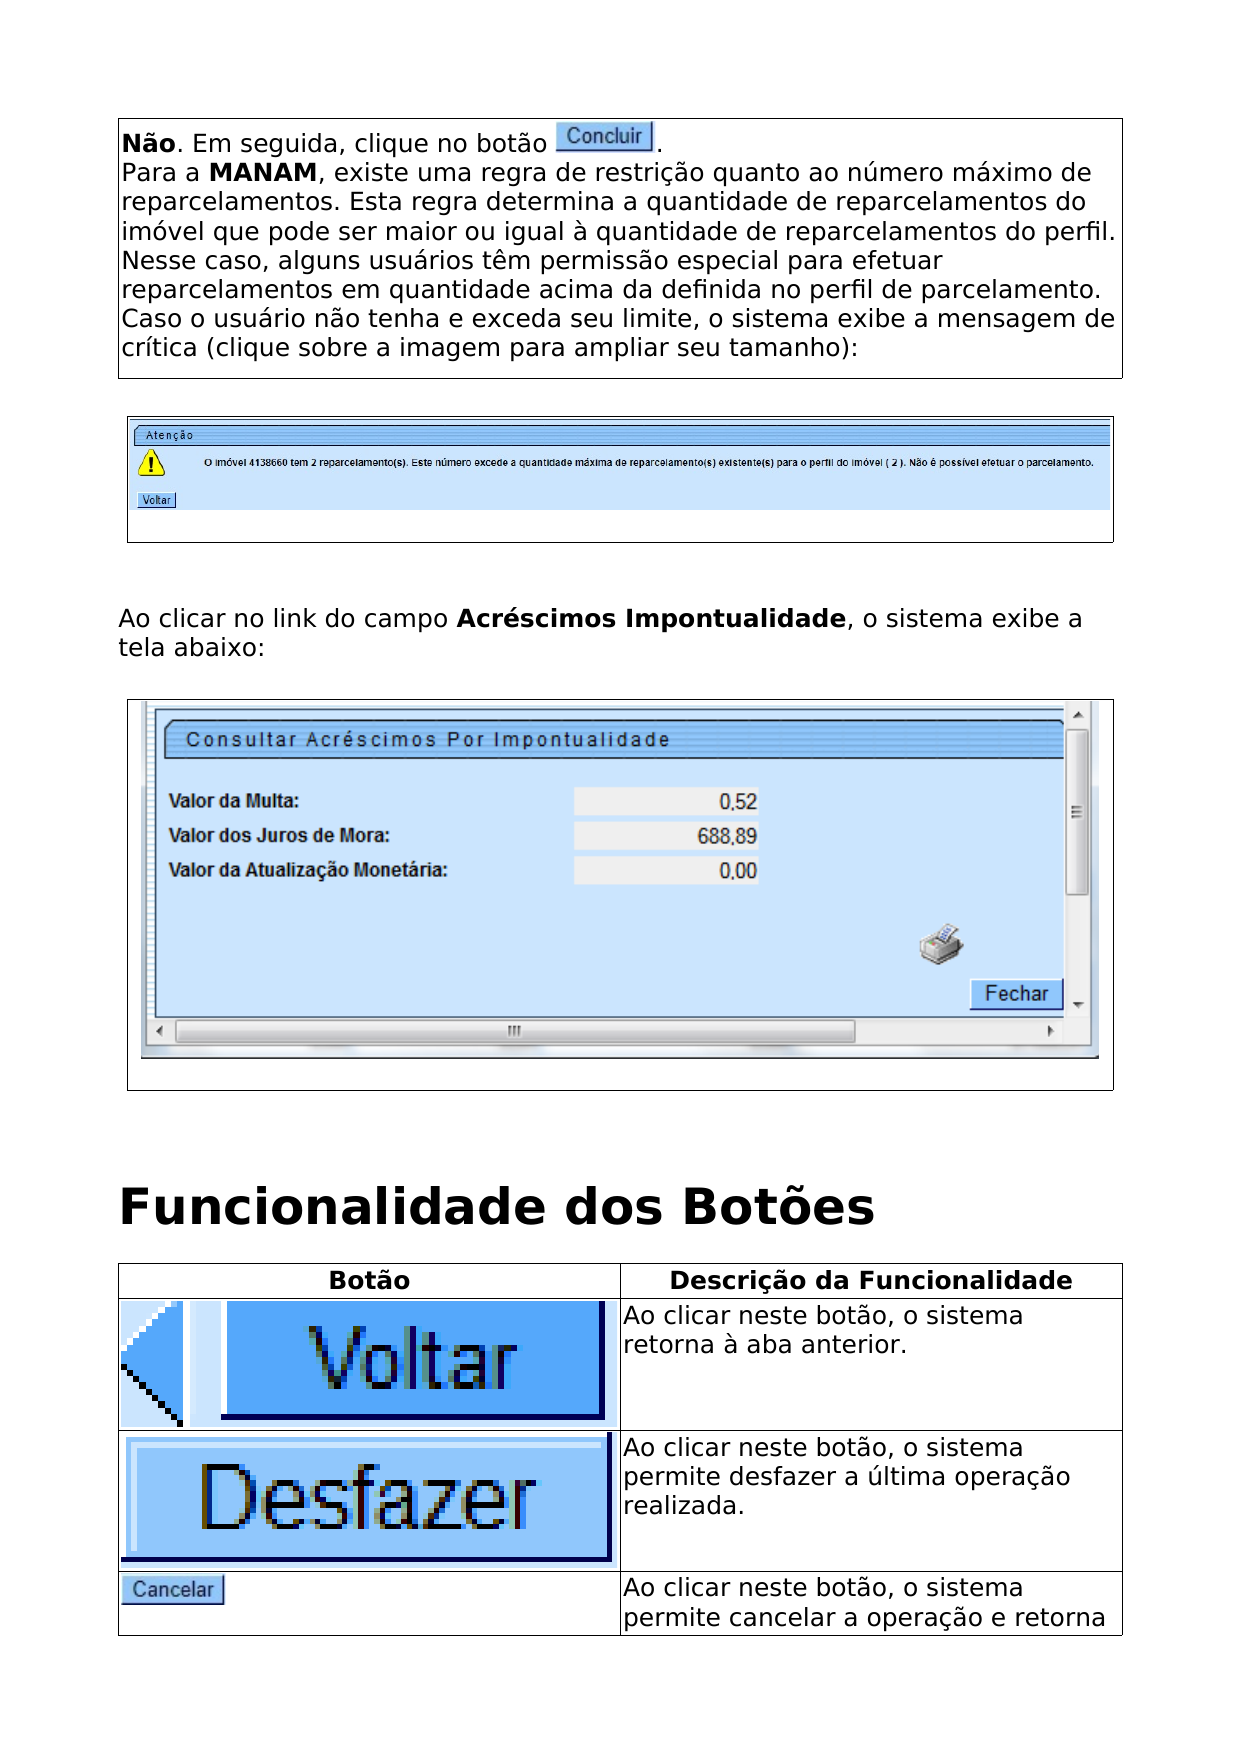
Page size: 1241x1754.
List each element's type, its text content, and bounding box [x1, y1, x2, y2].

picture [121, 1432, 618, 1568]
table_header Descrição da Funcionalidade [621, 1264, 1122, 1298]
text Ao clicar no link do campo Acréscimos Impontualidade, o sistema exibe a tela abaixo: [118, 604, 1122, 663]
picture [555, 121, 656, 153]
picture [121, 1573, 226, 1605]
table_header [128, 700, 1113, 1090]
table_header Não. Em seguida, clique no botão . Para a MANAM, existe uma regra de restrição quanto ao número máximo de reparcelamentos. Esta regra determina a quantidade de reparcelamentos do imóvel que pode ser maior ou igual à quantidade de reparcelamentos do perfil. Nesse caso, alguns usuários têm permissão especial para efetuar reparcelamentos em quantidade acima da definida no perfil de parcelamento. Caso o usuário não tenha e exceda seu limite, o sistema exibe a mensagem de crítica (clique sobre a imagem para ampliar seu tamanho): [119, 119, 1122, 378]
table_cell [119, 1431, 620, 1571]
table_cell Ao clicar neste botão, o sistema retorna à aba anterior. [621, 1299, 1122, 1430]
table_cell Ao clicar neste botão, o sistema permite desfazer a última operação realizada. [621, 1431, 1122, 1571]
subtitle Funcionalidade dos Botões [118, 1178, 1122, 1236]
picture [129, 419, 1111, 510]
table_cell Ao clicar neste botão, o sistema permite cancelar a operação e retorna [621, 1572, 1122, 1635]
table_header Botão [119, 1264, 620, 1298]
table_cell [119, 1299, 620, 1430]
table_header [128, 417, 1113, 542]
picture [141, 701, 1099, 1059]
picture [121, 1301, 618, 1427]
table_cell [119, 1572, 620, 1635]
